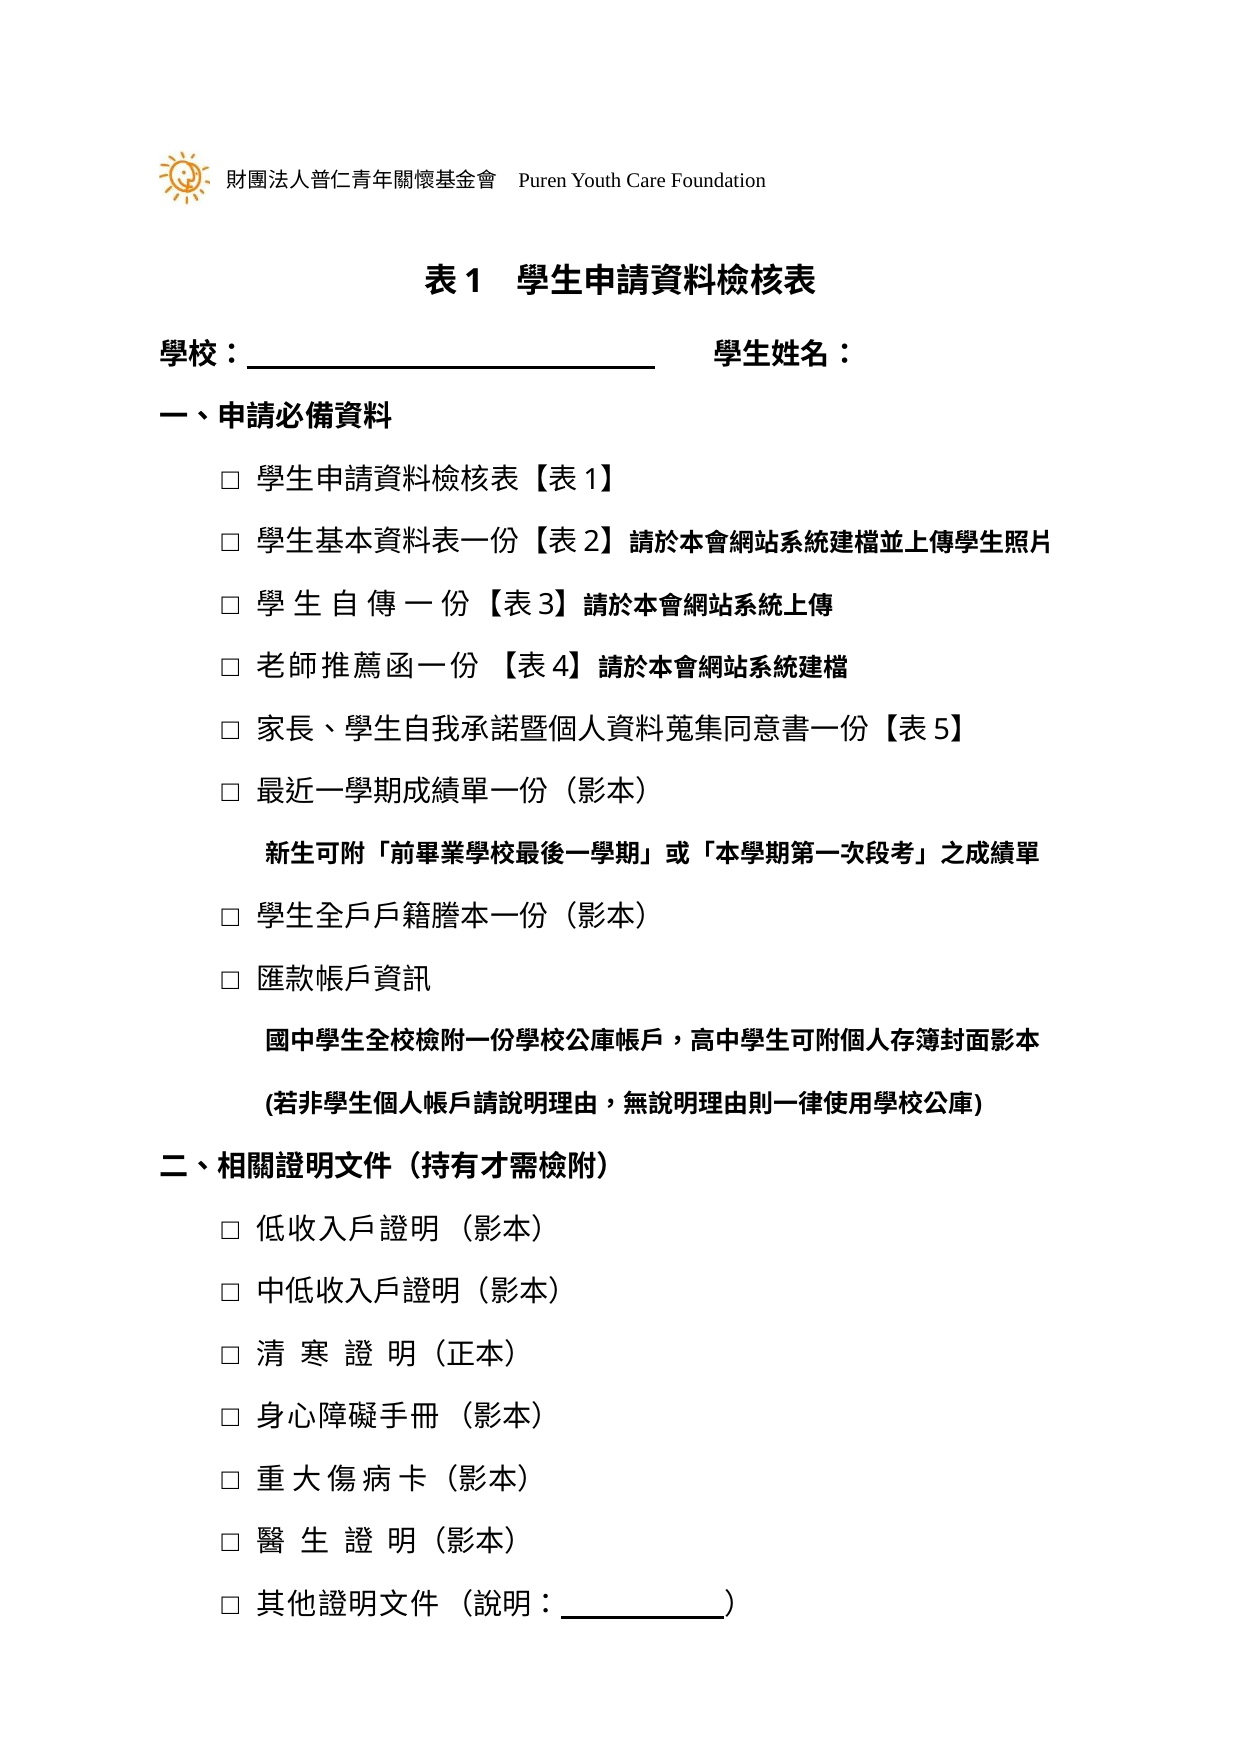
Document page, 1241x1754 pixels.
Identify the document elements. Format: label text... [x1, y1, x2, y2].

text 表1 學生申請資料檢核表 [148, 236, 1092, 298]
table_cell □ 低收入戶證明（影本） □ 中低收入戶證明（影本） □ 清寒證明（正本） □ 身心障礙手冊（影本） □ 重大傷病卡（影本） □ 醫生證明（影本） □ 其他證明文件（說明： ） [148, 1185, 1092, 1622]
table_cell □ 學生申請資料檢核表【表1】 □ 學生基本資料表一份【表2】請於本會網站系統建檔並上傳學生照片 □ 學生自傳一份【表3】請於本會網站系統上傳 □ 老師推薦函一份【表4】請於本會網站系統建檔 □ 家長、學生自我承諾暨個人資料蒐集同意書一份【表5】 □ 最近一學期成績單一份（影本） 新生可附「前畢業學校最後一學期」或「本學期第一次段考」之成績單 □ 學生全戶戶籍謄本一份（影本） □ 匯款帳戶資訊 國中學生全校檢附一份學校公庫帳戶，高中學生可附個人存簿封面影本 (若非學生個人帳戶請說明理由，無說明理由則一律使用學校公庫) [148, 435, 1092, 1122]
table_cell 一、申請必備資料 [148, 372, 1092, 435]
table_header 學校： 學生姓名： [148, 299, 1092, 372]
table_cell 二、相關證明文件（持有才需檢附） [148, 1122, 1092, 1185]
